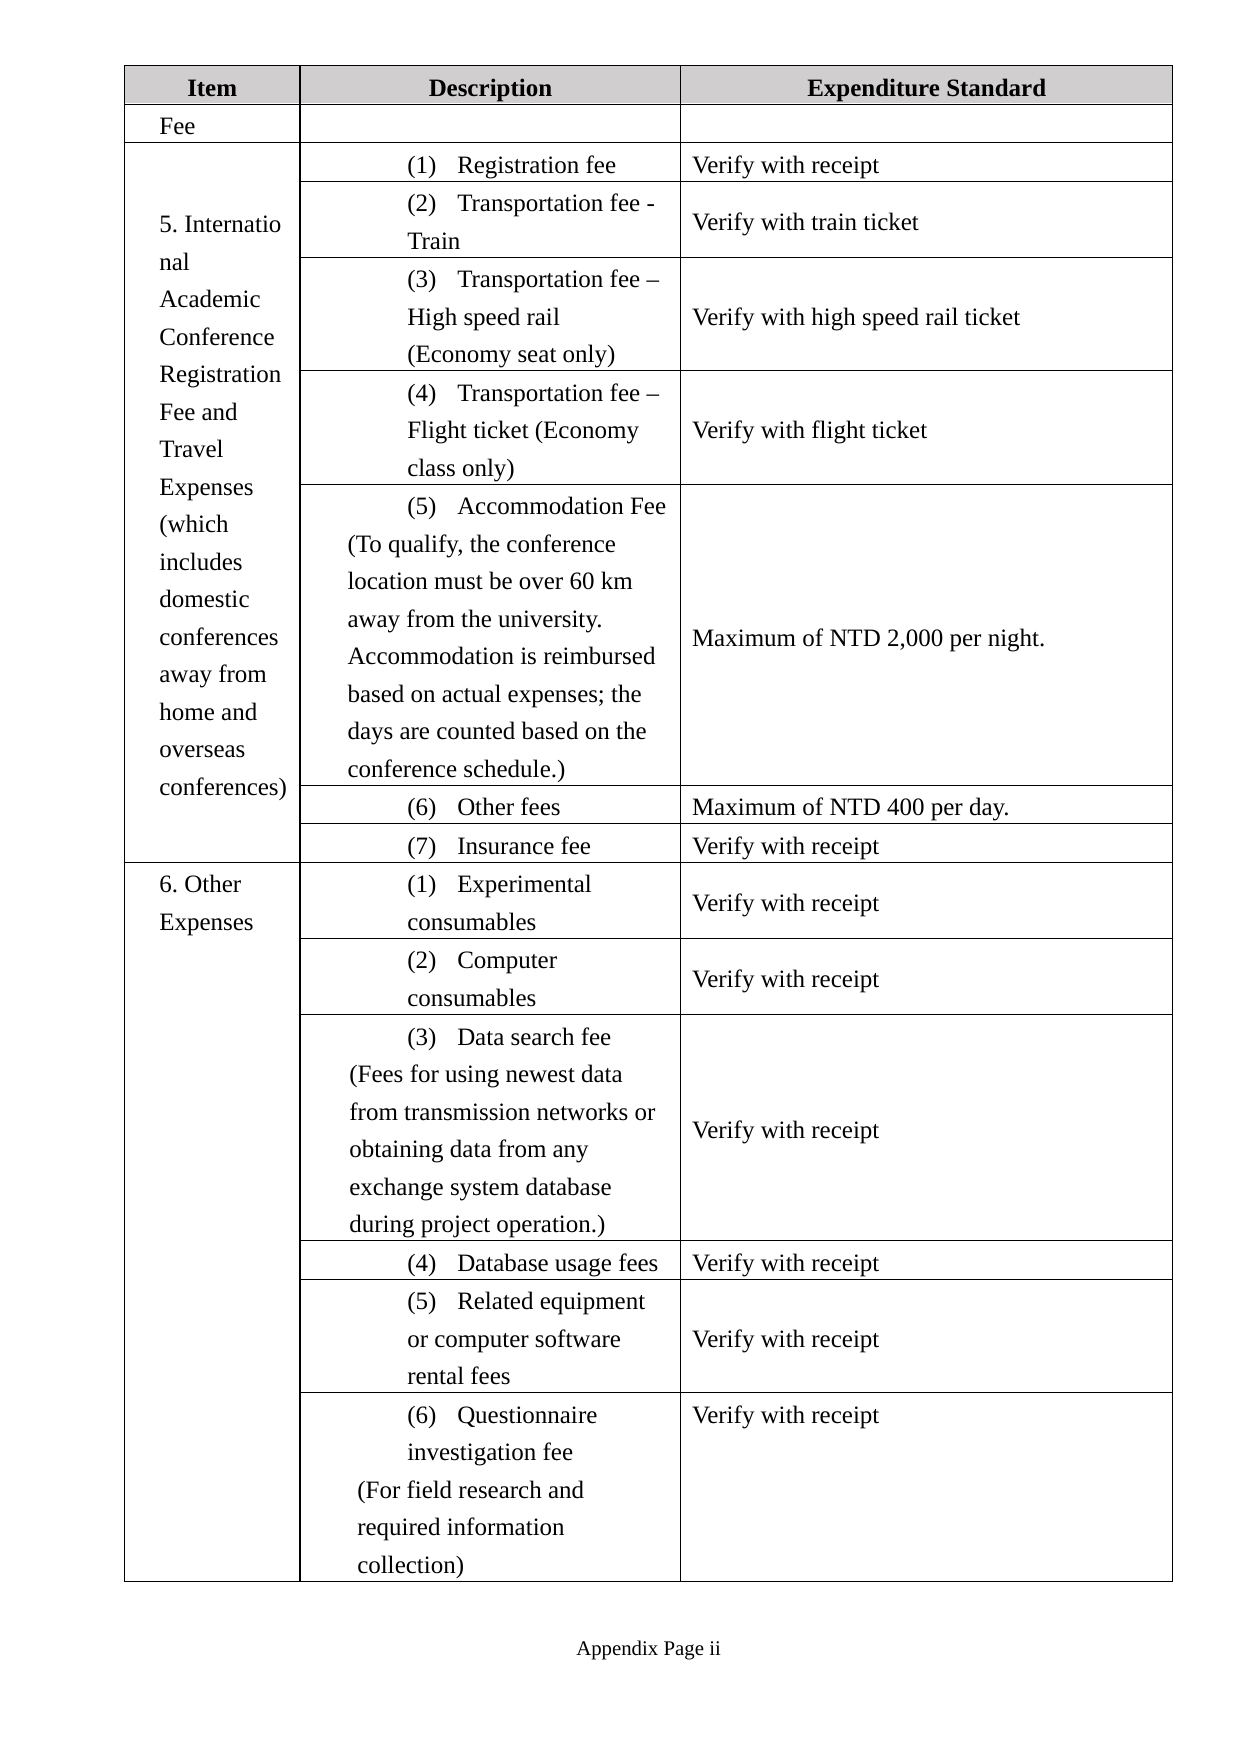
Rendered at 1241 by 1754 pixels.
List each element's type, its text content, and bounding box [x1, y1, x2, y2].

table_cell Transportation fee – High speed rail (Economy seat only) [301, 258, 680, 370]
table_cell Verify with receipt [681, 939, 1172, 1014]
table_cell Verify with receipt [681, 1393, 1172, 1581]
table_cell Verify with receipt [681, 863, 1172, 938]
table_cell Computer consumables [301, 939, 680, 1014]
table_cell Maximum of NTD 400 per day. [681, 786, 1172, 823]
table_cell Related equipment or computer software rental fees [301, 1280, 680, 1392]
table_cell Data search fee (Fees for using newest data from transmission networks or obtaining data from any exchange system database during project operation.) [301, 1015, 680, 1240]
table_cell Verify with receipt [681, 824, 1172, 862]
table_cell Registration fee [301, 143, 680, 181]
table_cell Transportation fee – Flight ticket (Economy class only) [301, 371, 680, 484]
table_cell International Academic Conference Registration Fee and Travel Expenses (which includes domestic conferences away from home and overseas conferences) [125, 143, 299, 862]
table_header Expenditure Standard [681, 66, 1172, 103]
table_cell Questionnaire investigation fee (For field research and required information collection) [301, 1393, 680, 1581]
table_cell Insurance fee [301, 824, 680, 862]
table_cell Verify with flight ticket [681, 371, 1172, 484]
table_cell [681, 105, 1172, 142]
table_cell Accommodation Fee (To qualify, the conference location must be over 60 km away from the university. Accommodation is reimbursed based on actual expenses; the days are counted based on the conference schedule.) [301, 485, 680, 785]
table_header Item [125, 66, 299, 103]
table_cell Verify with train ticket [681, 182, 1172, 257]
table_cell Verify with receipt [681, 1241, 1172, 1278]
table_header Description [301, 66, 680, 103]
table_cell Verify with receipt [681, 143, 1172, 181]
table_cell Academic Paper Presentation Fee [125, 105, 299, 142]
table_cell Other fees [301, 786, 680, 823]
table_cell Transportation fee - Train [301, 182, 680, 257]
table_cell Verify with high speed rail ticket [681, 258, 1172, 370]
table_cell Verify with receipt [681, 1015, 1172, 1240]
table_cell Maximum of NTD 2,000 per night. [681, 485, 1172, 785]
table_cell Other Expenses [125, 863, 299, 1581]
table_cell Verify with receipt [681, 1280, 1172, 1392]
table_cell Database usage fees [301, 1241, 680, 1278]
table_cell [301, 105, 680, 142]
table_cell Experimental consumables [301, 863, 680, 938]
